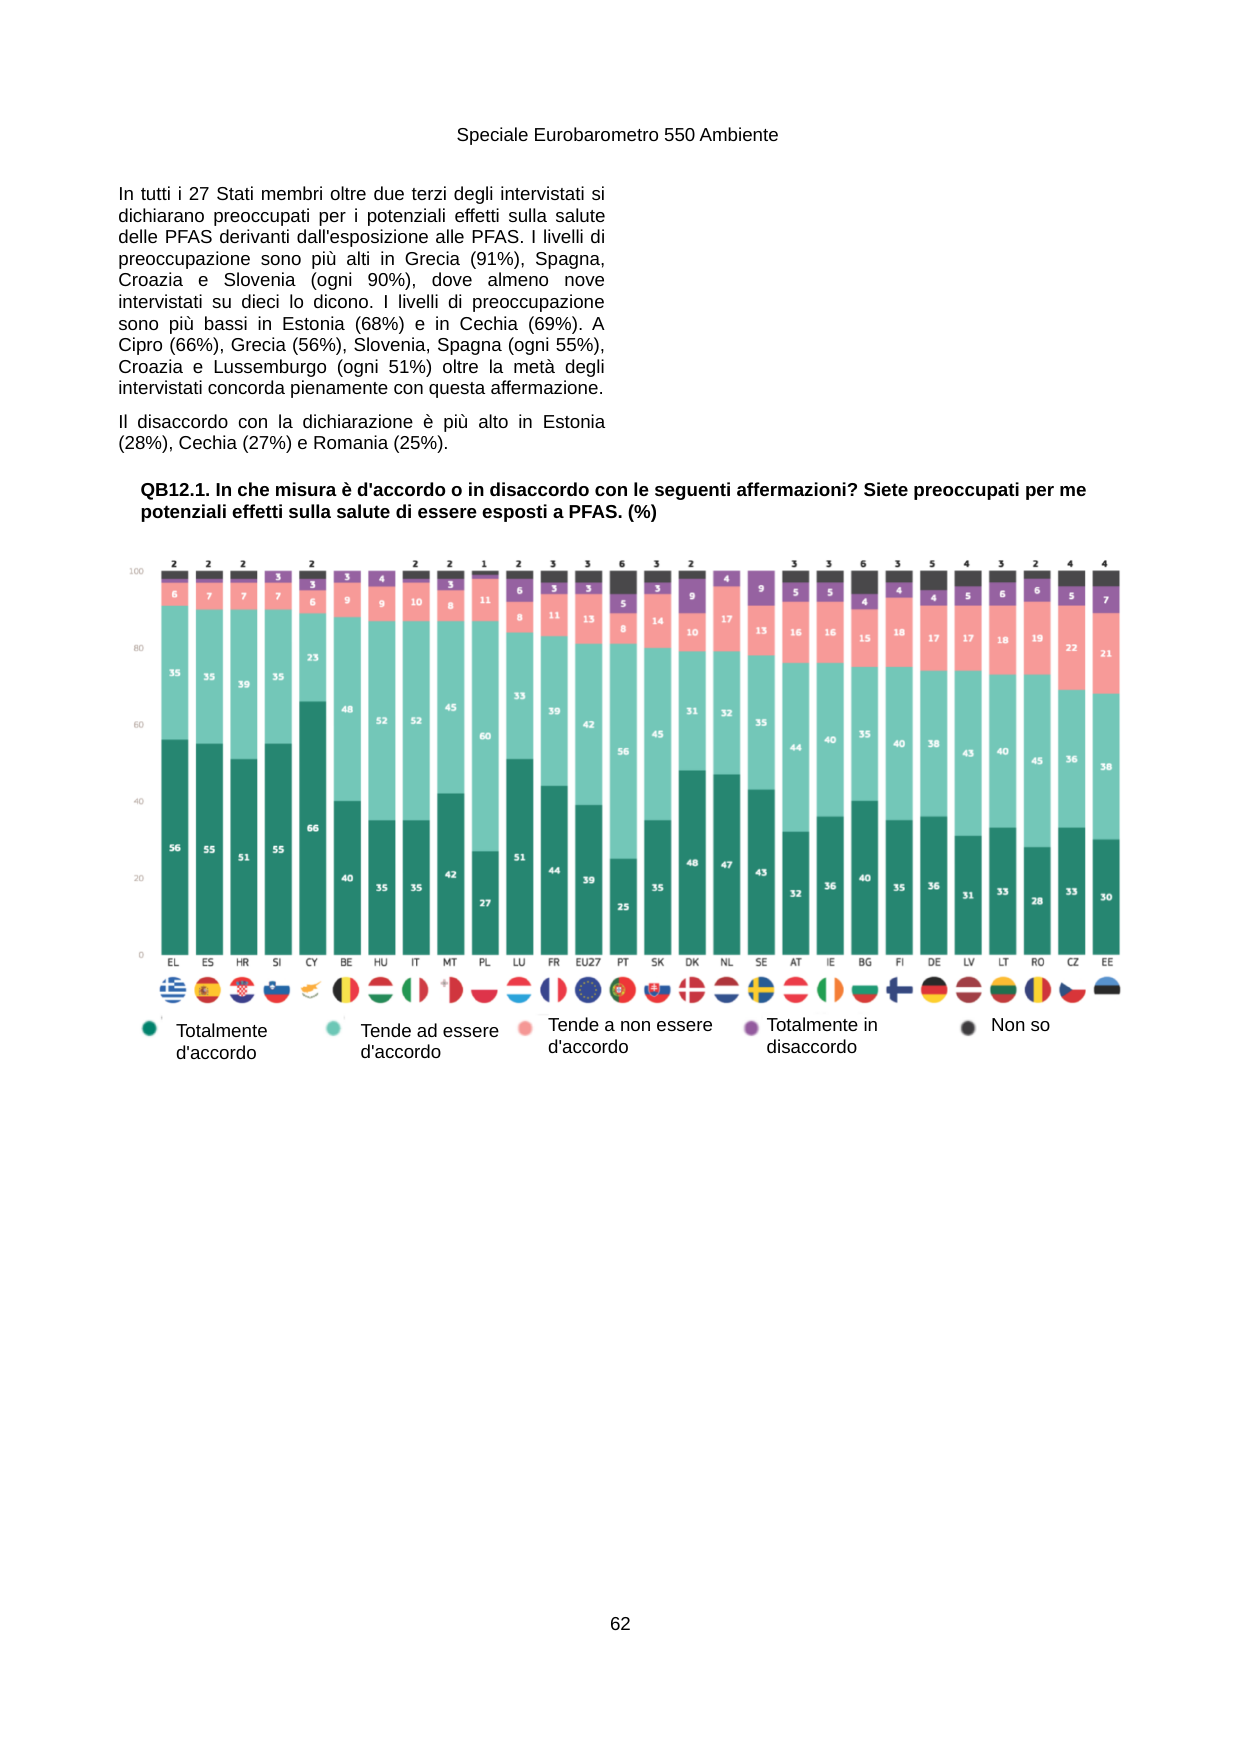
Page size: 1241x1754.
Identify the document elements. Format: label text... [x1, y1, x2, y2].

picture [121, 553, 1130, 1043]
text Il disaccordo con la dichiarazione è più alto in Estonia (28%), Cechia (27%) e Romania (25%). [118, 411, 605, 454]
text In tutti i 27 Stati membri oltre due terzi degli intervistati si dichiarano preoccupati per i potenziali effetti sulla salute delle PFAS derivanti dall'esposizione alle PFAS. I livelli di preoccupazione sono più alti in Grecia (91%), Spagna, Croazia e Slovenia (ogni 90%), dove almeno nove intervistati su dieci lo dicono. I livelli di preoccupazione sono più bassi in Estonia (68%) e in Cechia (69%). A Cipro (66%), Grecia (56%), Slovenia, Spagna (ogni 55%), Croazia e Lussemburgo (ogni 51%) oltre la metà degli intervistati concorda pienamente con questa affermazione. [118, 183, 605, 399]
